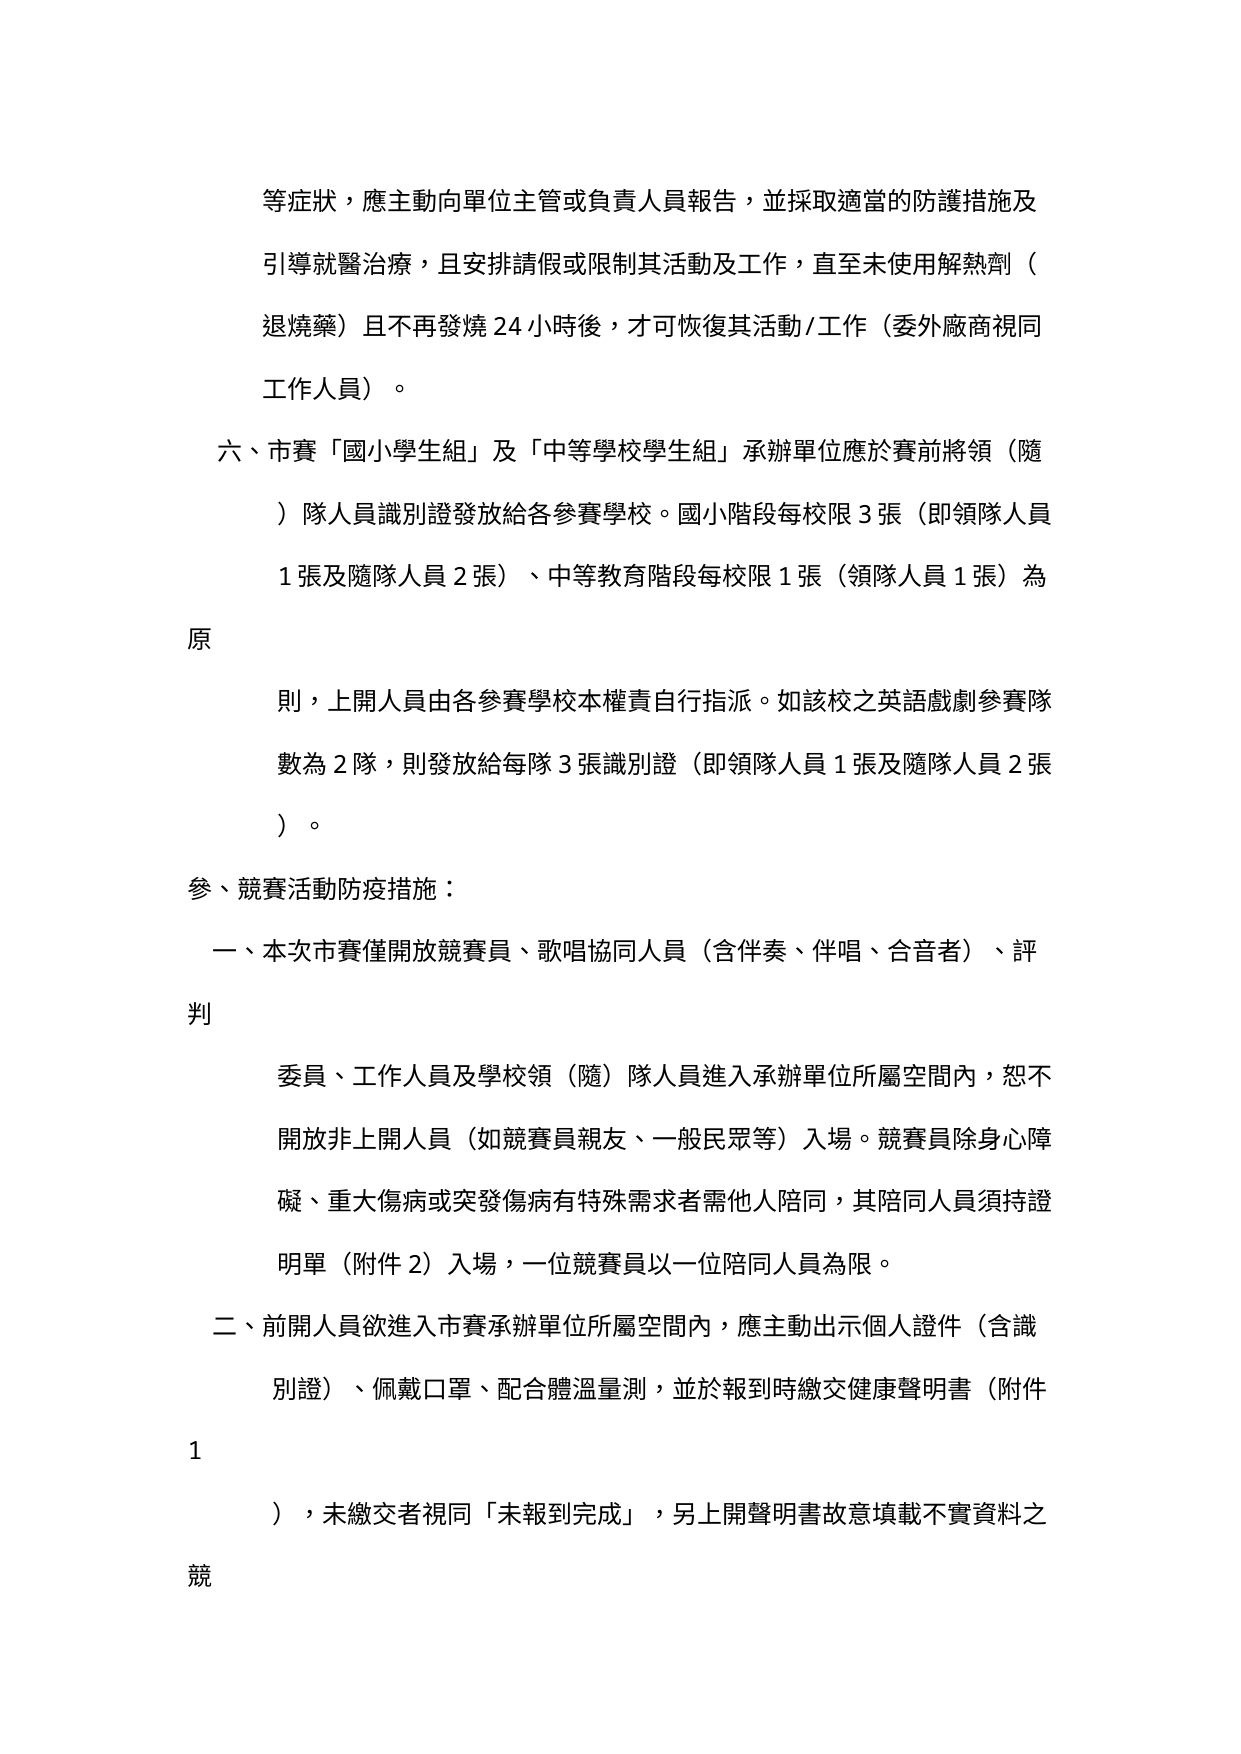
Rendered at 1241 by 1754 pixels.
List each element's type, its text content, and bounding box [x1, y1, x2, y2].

text ）。 [187, 783, 1053, 846]
text 等症狀，應主動向單位主管或負責人員報告，並採取適當的防護措施及 [187, 158, 1053, 221]
text 1張及隨隊人員2張）、中等教育階段每校限1張（領隊人員1張）為原 [187, 533, 1053, 658]
text 委員、工作人員及學校領（隨）隊人員進入承辦單位所屬空間內，恕不 [187, 1033, 1053, 1096]
text 礙、重大傷病或突發傷病有特殊需求者需他人陪同，其陪同人員須持證 [187, 1158, 1053, 1221]
text 工作人員）。 [187, 346, 1053, 408]
text 引導就醫治療，且安排請假或限制其活動及工作，直至未使用解熱劑（ [187, 221, 1053, 283]
text 退燒藥）且不再發燒24小時後，才可恢復其活動/工作（委外廠商視同 [187, 283, 1053, 346]
text 二、前開人員欲進入市賽承辦單位所屬空間內，應主動出示個人證件（含識 [187, 1283, 1053, 1346]
text 明單（附件2）入場，一位競賽員以一位陪同人員為限。 [187, 1221, 1053, 1283]
text ），未繳交者視同「未報到完成」，另上開聲明書故意填載不實資料之競 [187, 1471, 1053, 1596]
text 開放非上開人員（如競賽員親友、一般民眾等）入場。競賽員除身心障 [187, 1096, 1053, 1158]
text 則，上開人員由各參賽學校本權責自行指派。如該校之英語戲劇參賽隊 [187, 658, 1053, 721]
text 別證）、佩戴口罩、配合體溫量測，並於報到時繳交健康聲明書（附件1 [187, 1346, 1053, 1471]
text 六、市賽「國小學生組」及「中等學校學生組」承辦單位應於賽前將領（隨 [187, 408, 1053, 471]
text 參、競賽活動防疫措施： [187, 846, 1053, 908]
text 數為2隊，則發放給每隊3張識別證（即領隊人員1張及隨隊人員2張 [187, 721, 1053, 783]
text 一、本次市賽僅開放競賽員、歌唱協同人員（含伴奏、伴唱、合音者）、評判 [187, 908, 1053, 1033]
text ）隊人員識別證發放給各參賽學校。國小階段每校限3張（即領隊人員 [187, 471, 1053, 533]
